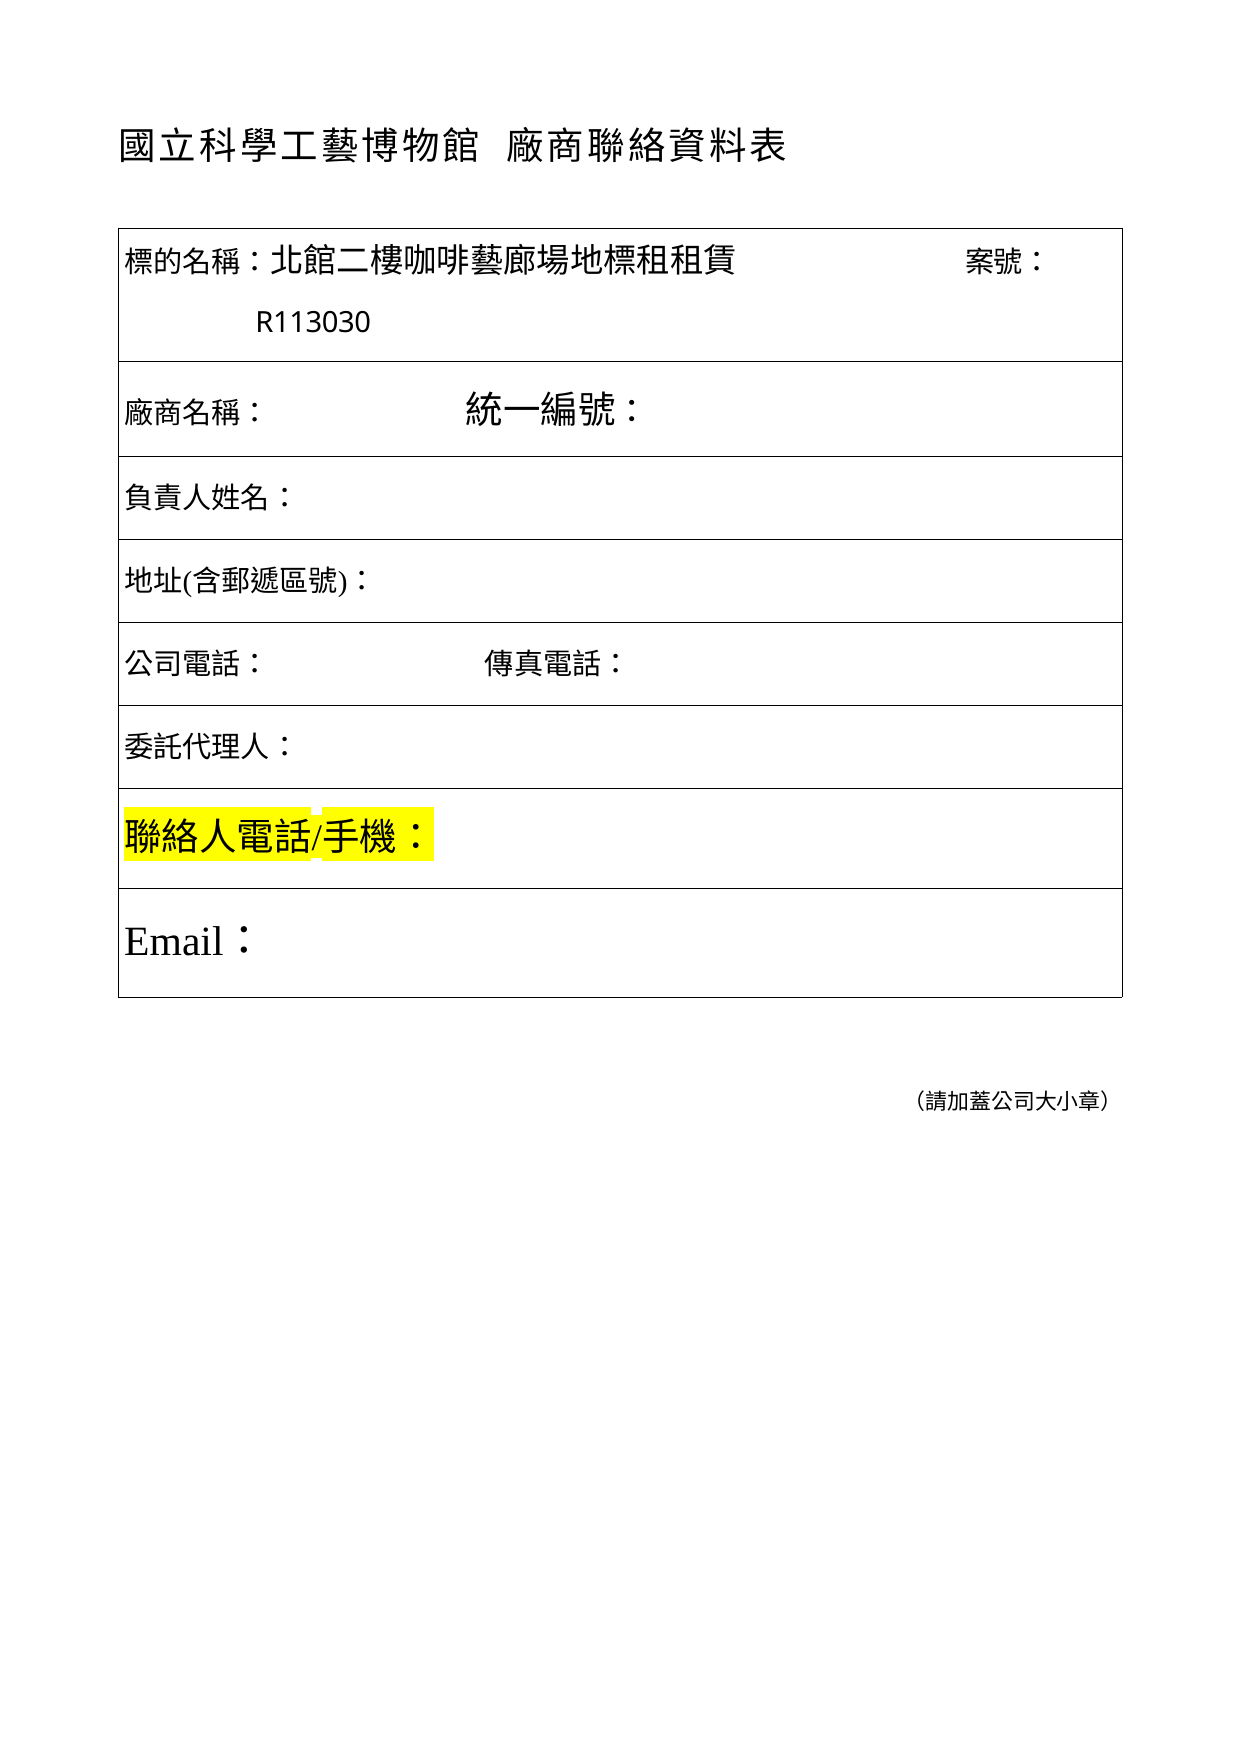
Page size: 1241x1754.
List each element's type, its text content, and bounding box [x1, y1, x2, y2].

table_cell 負責人姓名： [119, 457, 1122, 539]
table_cell Email： [119, 889, 1122, 997]
table_cell 委託代理人： [119, 706, 1122, 788]
table_cell 公司電話： 傳真電話： [119, 623, 1122, 705]
text 國立科學工藝博物館 廠商聯絡資料表 [118, 118, 1122, 170]
table_cell 聯絡人電話/手機： [119, 789, 1122, 888]
text （請加蓋公司大小章） [118, 1084, 1122, 1116]
table_cell 地址(含郵遞區號)： [119, 540, 1122, 622]
table_cell 廠商名稱： 統一編號： [119, 362, 1122, 456]
table_header 標的名稱：北館二樓咖啡藝廊場地標租租賃 案號：R113030 [119, 229, 1122, 361]
